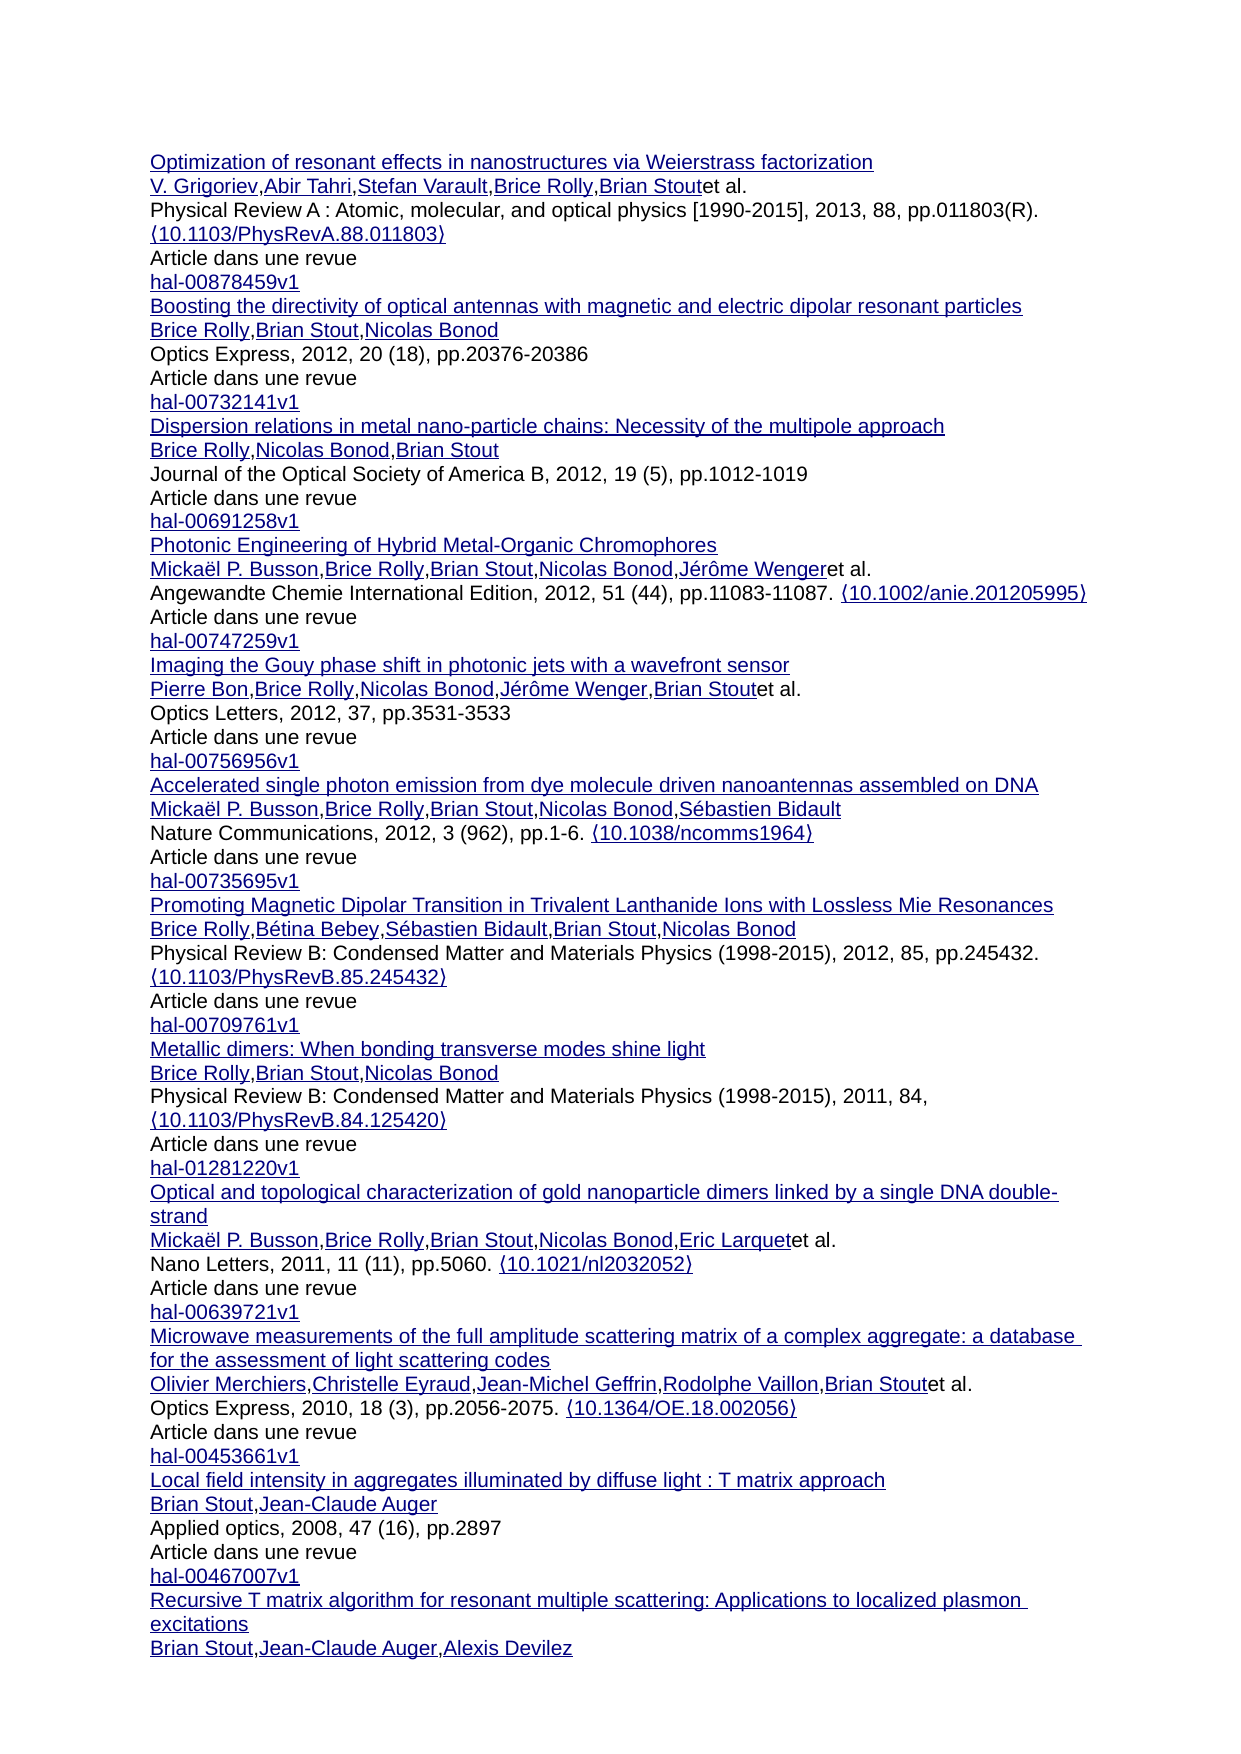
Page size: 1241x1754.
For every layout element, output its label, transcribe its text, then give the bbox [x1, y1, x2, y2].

table_cell Dispersion relations in metal nano-particle chains: Necessity of the multipole approach Brice Rolly,Nicolas Bonod,Brian Stout Journal of the Optical Society of America B, 2012, 19 (5), pp.1012-1019 Article dans une revue hal-00691258v1 [150, 414, 1090, 533]
table_cell Boosting the directivity of optical antennas with magnetic and electric dipolar resonant particles Brice Rolly,Brian Stout,Nicolas Bonod Optics Express, 2012, 20 (18), pp.20376-20386 Article dans une revue hal-00732141v1 [150, 294, 1090, 413]
table_cell Optical and topological characterization of gold nanoparticle dimers linked by a single DNA double-strand Mickaël P. Busson,Brice Rolly,Brian Stout,Nicolas Bonod,Eric Larquetet al. Nano Letters, 2011, 11 (11), pp.5060. ⟨10.1021/nl2032052⟩ Article dans une revue hal-00639721v1 [150, 1180, 1090, 1324]
table_cell Accelerated single photon emission from dye molecule driven nanoantennas assembled on DNA Mickaël P. Busson,Brice Rolly,Brian Stout,Nicolas Bonod,Sébastien Bidault Nature Communications, 2012, 3 (962), pp.1-6. ⟨10.1038/ncomms1964⟩ Article dans une revue hal-00735695v1 [150, 773, 1090, 893]
table_cell Optimization of resonant effects in nanostructures via Weierstrass factorization V. Grigoriev,Abir Tahri,Stefan Varault,Brice Rolly,Brian Stoutet al. Physical Review A : Atomic, molecular, and optical physics [1990-2015], 2013, 88, pp.011803(R). ⟨10.1103/PhysRevA.88.011803⟩ Article dans une revue hal-00878459v1 [150, 150, 1090, 294]
table_cell Local field intensity in aggregates illuminated by diffuse light : T matrix approach Brian Stout,Jean-Claude Auger Applied optics, 2008, 47 (16), pp.2897 Article dans une revue hal-00467007v1 [150, 1468, 1090, 1587]
table_cell Microwave measurements of the full amplitude scattering matrix of a complex aggregate: a database for the assessment of light scattering codes Olivier Merchiers,Christelle Eyraud,Jean-Michel Geffrin,Rodolphe Vaillon,Brian Stoutet al. Optics Express, 2010, 18 (3), pp.2056-2075. ⟨10.1364/OE.18.002056⟩ Article dans une revue hal-00453661v1 [150, 1324, 1090, 1468]
table_cell Imaging the Gouy phase shift in photonic jets with a wavefront sensor Pierre Bon,Brice Rolly,Nicolas Bonod,Jérôme Wenger,Brian Stoutet al. Optics Letters, 2012, 37, pp.3531-3533 Article dans une revue hal-00756956v1 [150, 653, 1090, 773]
table_cell Promoting Magnetic Dipolar Transition in Trivalent Lanthanide Ions with Lossless Mie Resonances Brice Rolly,Bétina Bebey,Sébastien Bidault,Brian Stout,Nicolas Bonod Physical Review B: Condensed Matter and Materials Physics (1998-2015), 2012, 85, pp.245432. ⟨10.1103/PhysRevB.85.245432⟩ Article dans une revue hal-00709761v1 [150, 893, 1090, 1036]
table_cell Recursive T matrix algorithm for resonant multiple scattering: Applications to localized plasmon excitations Brian Stout,Jean-Claude Auger,Alexis Devilez [150, 1588, 1090, 1659]
table_cell Photonic Engineering of Hybrid Metal-Organic Chromophores Mickaël P. Busson,Brice Rolly,Brian Stout,Nicolas Bonod,Jérôme Wengeret al. Angewandte Chemie International Edition, 2012, 51 (44), pp.11083-11087. ⟨10.1002/anie.201205995⟩ Article dans une revue hal-00747259v1 [150, 533, 1090, 653]
table_cell Metallic dimers: When bonding transverse modes shine light Brice Rolly,Brian Stout,Nicolas Bonod Physical Review B: Condensed Matter and Materials Physics (1998-2015), 2011, 84, ⟨10.1103/PhysRevB.84.125420⟩ Article dans une revue hal-01281220v1 [150, 1036, 1090, 1180]
